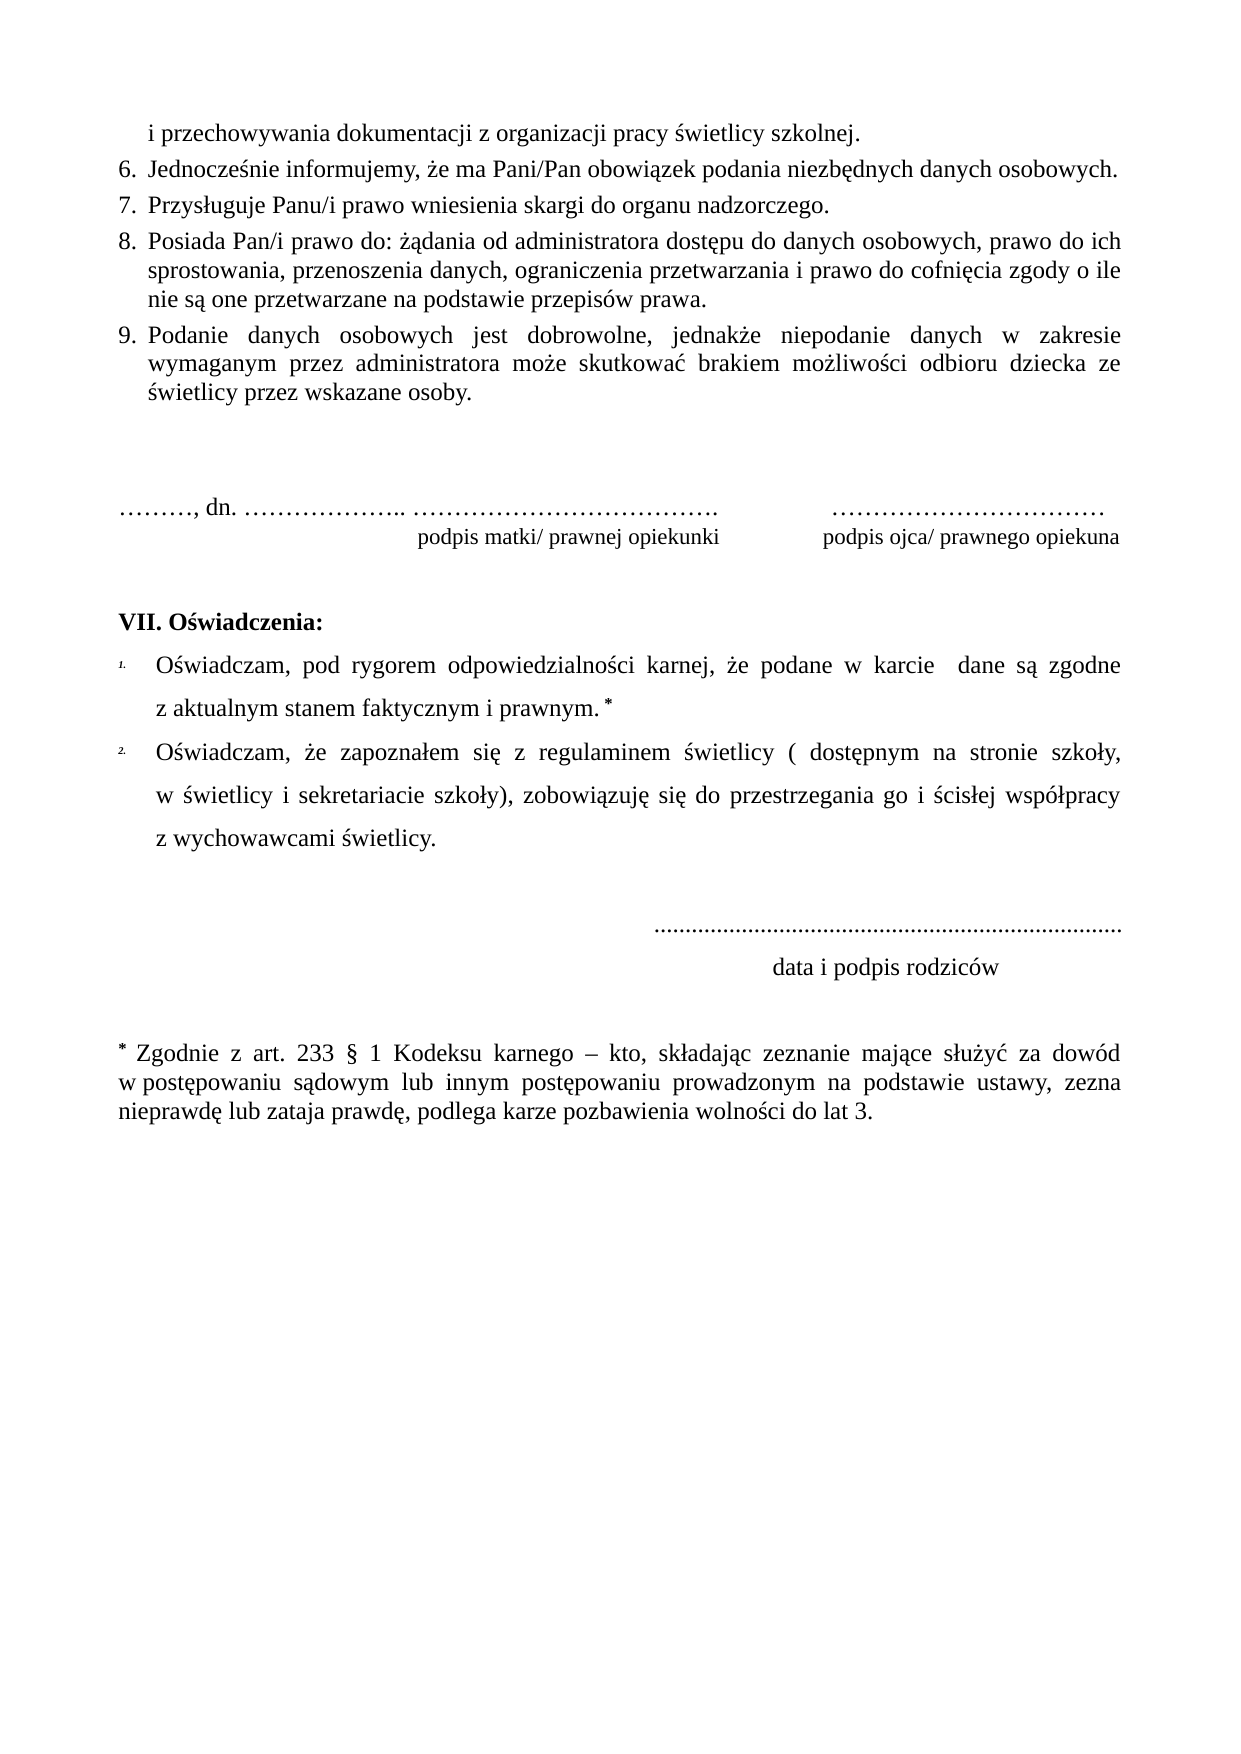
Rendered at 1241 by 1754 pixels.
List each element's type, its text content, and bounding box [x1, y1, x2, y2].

text * Zgodnie z art. 233 § 1 Kodeksu karnego – kto, składając zeznanie mające służyć za dowód w postępowaniu sądowym lub innym postępowaniu prowadzonym na podstawie ustawy, zezna nieprawdę lub zataja prawdę, podlega karze pozbawienia wolności do lat 3. [118, 1038, 1122, 1125]
list Jednocześnie informujemy, że ma Pani/Pan obowiązek podania niezbędnych danych osobowych. [118, 154, 1122, 183]
text podpis matki/ prawnej opiekunki podpis ojca/ prawnego opiekuna [118, 521, 1122, 550]
list Oświadczam, że zapoznałem się z regulaminem świetlicy ( dostępnym na stronie szkoły, w świetlicy i sekretariacie szkoły), zobowiązuję się do przestrzegania go i ścisłej współpracy z wychowawcami świetlicy. [118, 737, 1122, 852]
list Przysługuje Panu/i prawo wniesienia skargi do organu nadzorczego. [118, 190, 1122, 219]
list Oświadczam, pod rygorem odpowiedzialności karnej, że podane w karcie dane są zgodne z aktualnym stanem faktycznym i prawnym. * [118, 650, 1122, 722]
list i przechowywania dokumentacji z organizacji pracy świetlicy szkolnej. [118, 118, 1122, 147]
list Posiada Pan/i prawo do: żądania od administratora dostępu do danych osobowych, prawo do ich sprostowania, przenoszenia danych, ograniczenia przetwarzania i prawo do cofnięcia zgody o ile nie są one przetwarzane na podstawie przepisów prawa. [118, 226, 1122, 312]
list Podanie danych osobowych jest dobrowolne, jednakże niepodanie danych w zakresie wymaganym przez administratora może skutkować brakiem możliwości odbioru dziecka ze świetlicy przez wskazane osoby. [118, 320, 1122, 406]
text ………, dn. ……………….. ………………………………. …………………………… [118, 492, 1122, 521]
text ........................................................................... [118, 909, 1122, 938]
text data i podpis rodziców [118, 952, 1122, 981]
text VII. Oświadczenia: [118, 607, 1122, 636]
